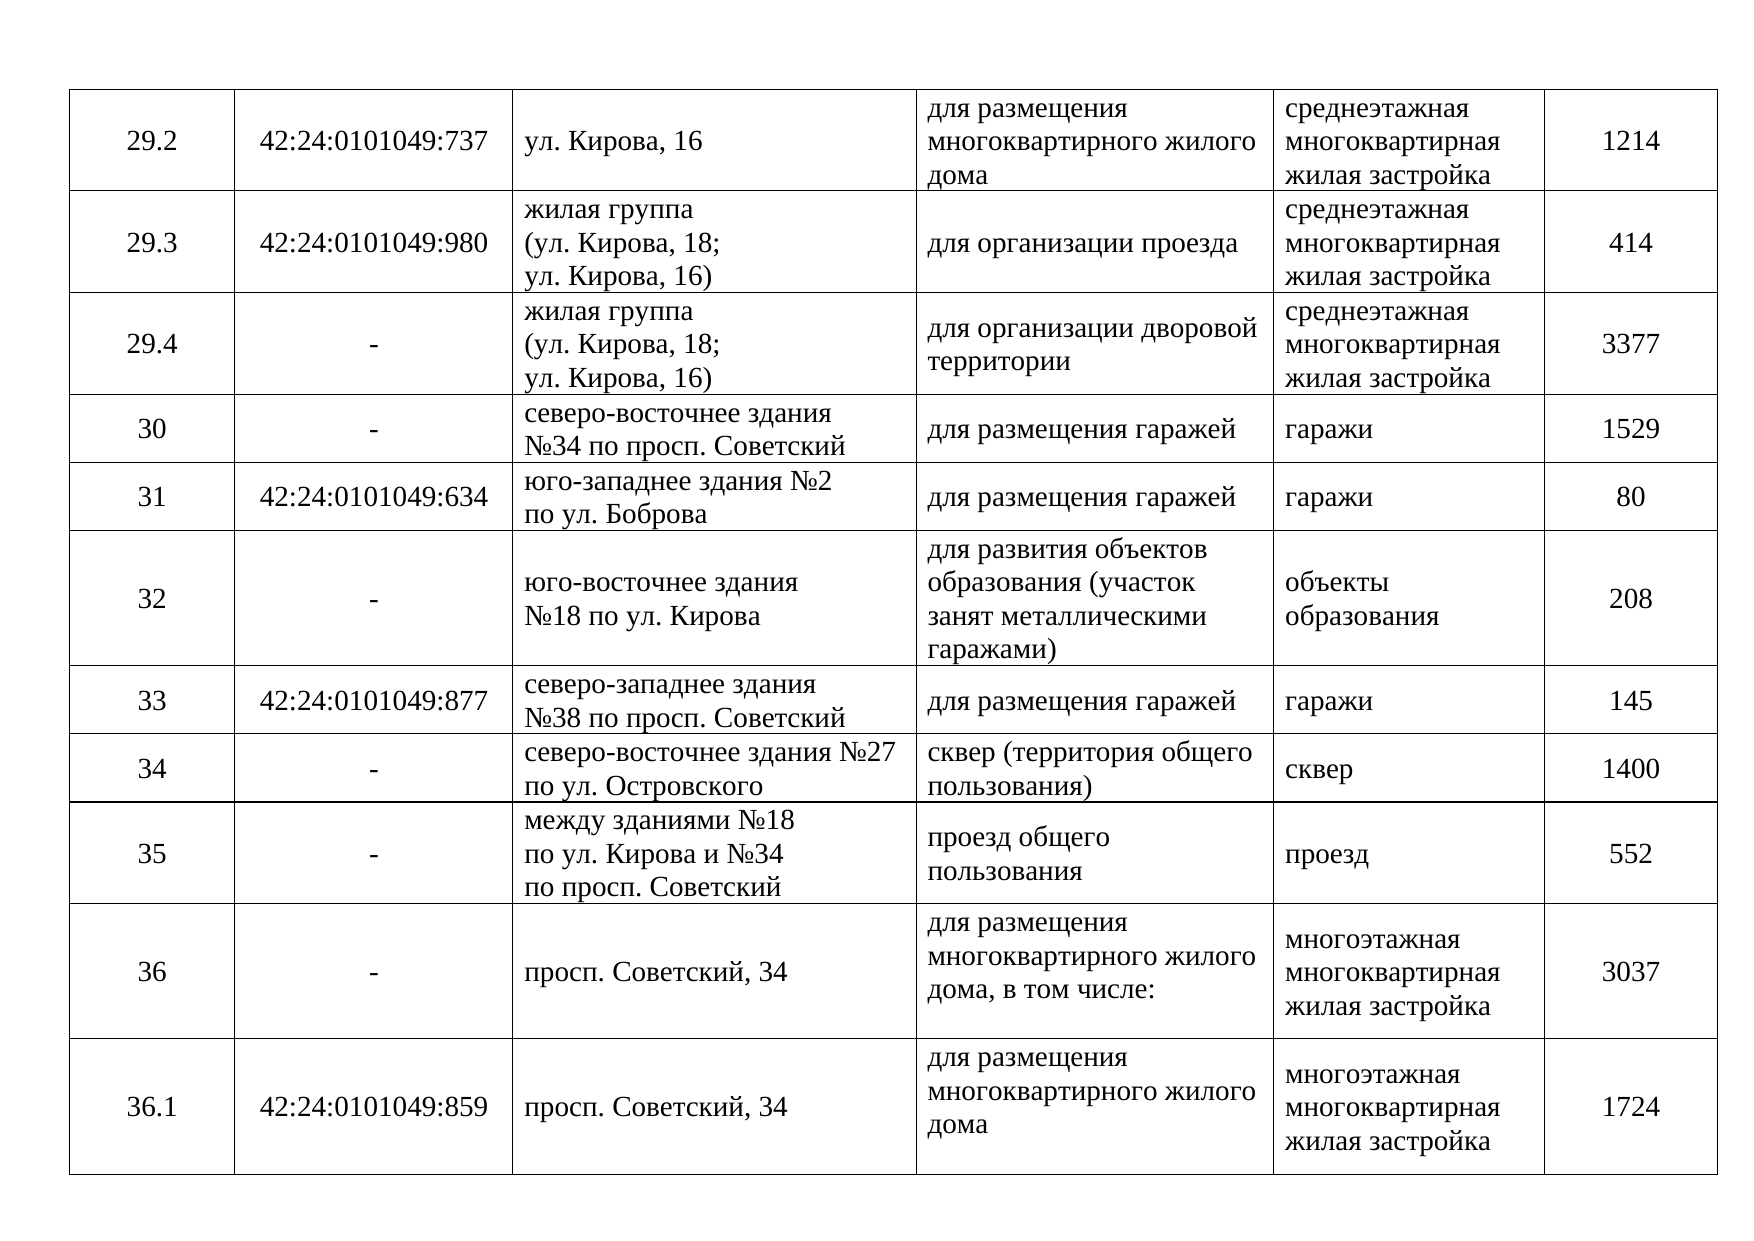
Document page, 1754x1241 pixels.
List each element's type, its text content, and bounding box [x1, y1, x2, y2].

table_cell 552 [1545, 803, 1717, 903]
table_cell 1724 [1545, 1039, 1717, 1173]
table_cell 29.3 [70, 191, 234, 292]
table_cell для размещения многоквартирного жилого дома, в том числе: [917, 904, 1273, 1038]
table_cell - [235, 531, 512, 665]
table_cell 3377 [1545, 293, 1717, 394]
table_cell - [235, 395, 512, 462]
table_cell проезд общего пользования [917, 803, 1273, 903]
table_cell 36 [70, 904, 234, 1038]
table_cell 31 [70, 463, 234, 530]
table_cell просп. Советский, 34 [513, 904, 916, 1038]
table_cell 42:24:0101049:877 [235, 666, 512, 733]
table_cell 29.2 [70, 90, 234, 190]
table_cell 35 [70, 803, 234, 903]
table_cell многоэтажная многоквартирная жилая застройка [1274, 1039, 1544, 1173]
table_cell северо-восточнее здания №34 по просп. Советский [513, 395, 916, 462]
table_cell для организации проезда [917, 191, 1273, 292]
table_cell юго-восточнее здания №18 по ул. Кирова [513, 531, 916, 665]
table_cell 42:24:0101049:634 [235, 463, 512, 530]
table_cell для организации дворовой территории [917, 293, 1273, 394]
table_cell между зданиями №18 по ул. Кирова и №34 по просп. Советский [513, 803, 916, 903]
table_cell 1214 [1545, 90, 1717, 190]
table_cell 1400 [1545, 734, 1717, 801]
table_cell 34 [70, 734, 234, 801]
table_cell для размещения гаражей [917, 395, 1273, 462]
table_cell ул. Кирова, 16 [513, 90, 916, 190]
table_cell среднеэтажная многоквартирная жилая застройка [1274, 293, 1544, 394]
table_cell - [235, 904, 512, 1038]
table_cell для размещения гаражей [917, 463, 1273, 530]
table_cell для размещения гаражей [917, 666, 1273, 733]
table_cell гаражи [1274, 463, 1544, 530]
table_cell 32 [70, 531, 234, 665]
table_cell 3037 [1545, 904, 1717, 1038]
table_cell - [235, 293, 512, 394]
table_cell 42:24:0101049:859 [235, 1039, 512, 1173]
table_cell для размещения многоквартирного жилого дома [917, 1039, 1273, 1173]
table_cell проезд [1274, 803, 1544, 903]
table_cell 80 [1545, 463, 1717, 530]
table_cell 33 [70, 666, 234, 733]
table_cell многоэтажная многоквартирная жилая застройка [1274, 904, 1544, 1038]
table_cell объекты образования [1274, 531, 1544, 665]
table_cell гаражи [1274, 666, 1544, 733]
table_cell для развития объектов образования (участок занят металлическими гаражами) [917, 531, 1273, 665]
table_cell 1529 [1545, 395, 1717, 462]
table_cell 36.1 [70, 1039, 234, 1173]
table_cell гаражи [1274, 395, 1544, 462]
table_cell юго-западнее здания №2 по ул. Боброва [513, 463, 916, 530]
table_cell - [235, 734, 512, 801]
table_cell 30 [70, 395, 234, 462]
table_cell сквер (территория общего пользования) [917, 734, 1273, 801]
table_cell просп. Советский, 34 [513, 1039, 916, 1173]
table_cell 145 [1545, 666, 1717, 733]
table_cell 208 [1545, 531, 1717, 665]
table_cell для размещения многоквартирного жилого дома [917, 90, 1273, 190]
table_cell северо-восточнее здания №27 по ул. Островского [513, 734, 916, 801]
table_cell 414 [1545, 191, 1717, 292]
table_cell сквер [1274, 734, 1544, 801]
table_cell северо-западнее здания №38 по просп. Советский [513, 666, 916, 733]
table_cell жилая группа (ул. Кирова, 18; ул. Кирова, 16) [513, 191, 916, 292]
table_cell среднеэтажная многоквартирная жилая застройка [1274, 191, 1544, 292]
table_cell - [235, 803, 512, 903]
table_cell среднеэтажная многоквартирная жилая застройка [1274, 90, 1544, 190]
table_cell 42:24:0101049:980 [235, 191, 512, 292]
table_cell 29.4 [70, 293, 234, 394]
table_cell жилая группа (ул. Кирова, 18; ул. Кирова, 16) [513, 293, 916, 394]
table_cell 42:24:0101049:737 [235, 90, 512, 190]
